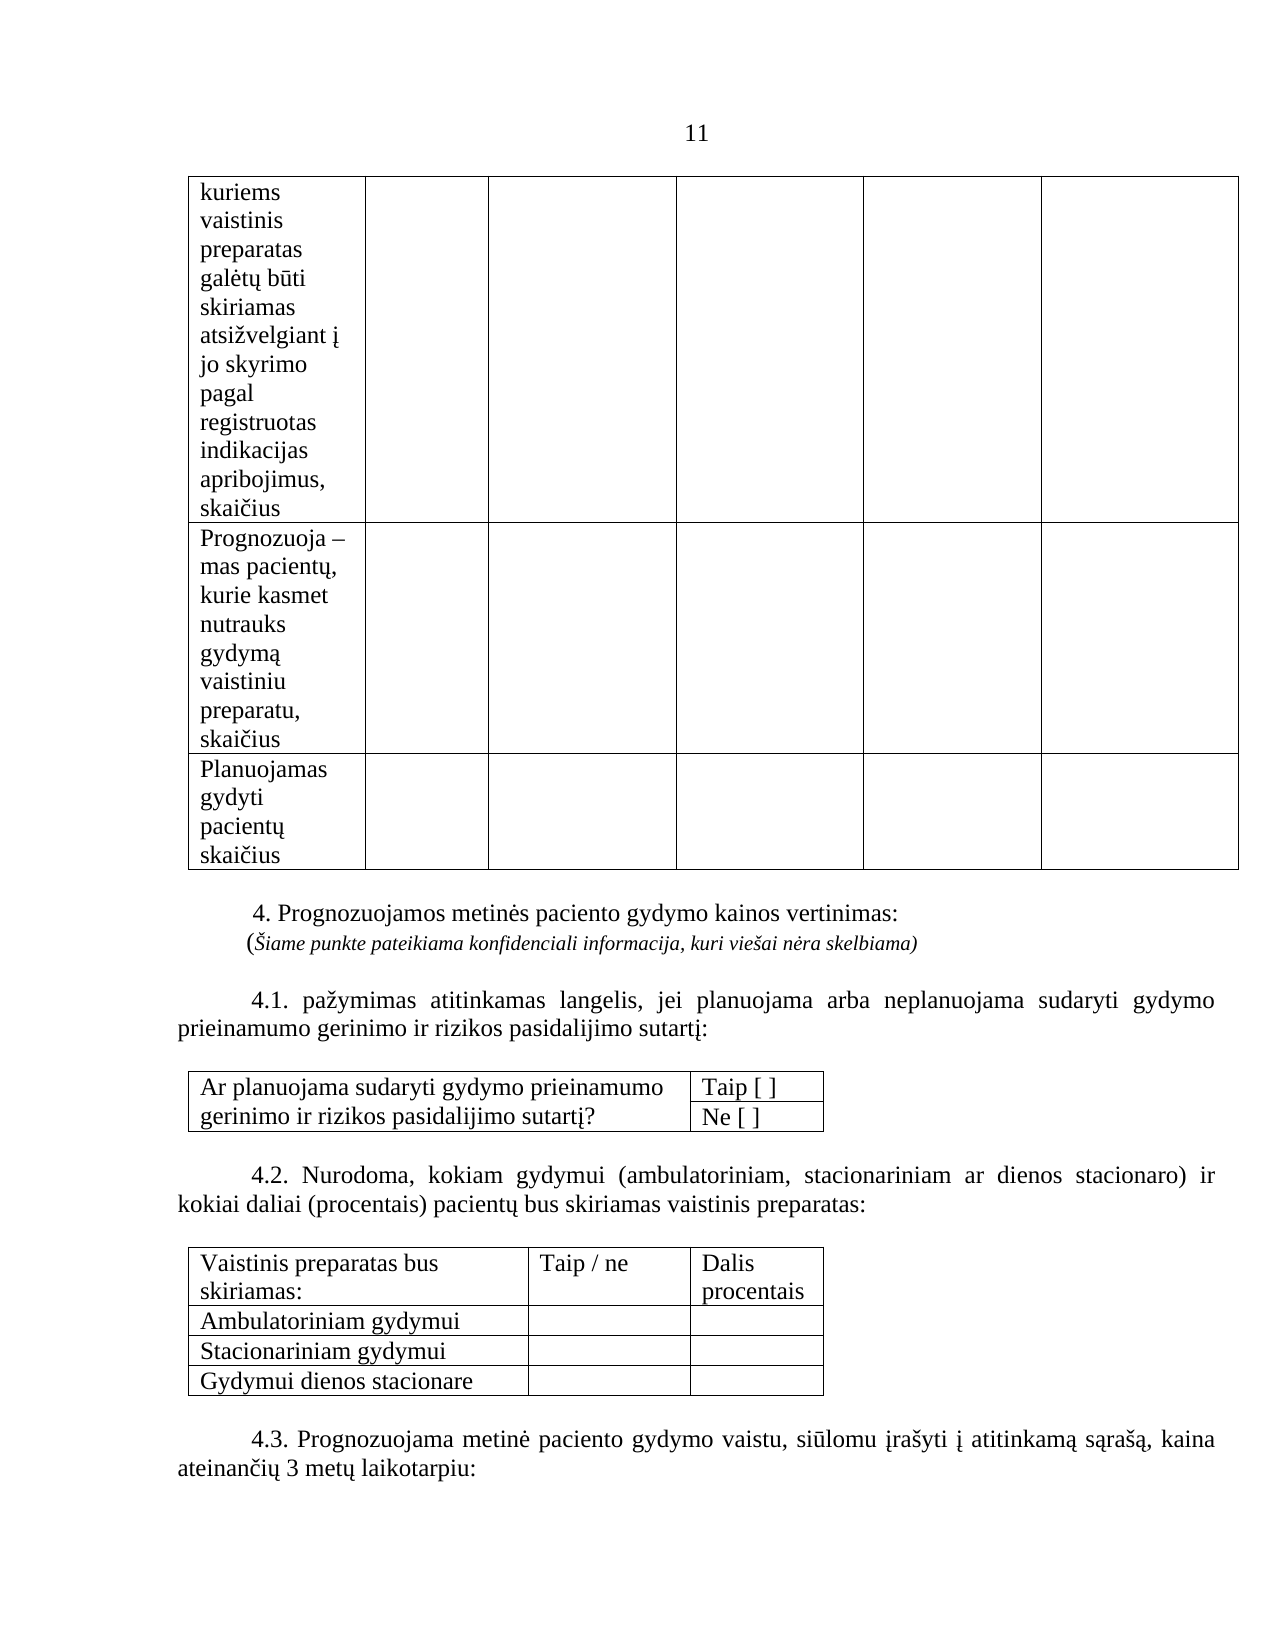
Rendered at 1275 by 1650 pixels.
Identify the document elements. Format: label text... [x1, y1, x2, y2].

table_cell [529, 1306, 690, 1335]
table_header Vaistinis preparatas bus skiriamas: [189, 1248, 528, 1305]
table_cell [691, 1336, 823, 1365]
table_cell Prognozuoja –mas pacientų, kurie kasmet nutrauks gydymą vaistiniu preparatu, skaičius [189, 523, 365, 753]
table_cell Gydymui dienos stacionare [189, 1366, 528, 1394]
table_cell [366, 177, 488, 522]
table_cell [864, 523, 1041, 753]
table_cell [529, 1366, 690, 1394]
table_cell [864, 754, 1041, 869]
table_cell kuriems vaistinis preparatas galėtų būti skiriamas atsižvelgiant į jo skyrimo pagal registruotas indikacijas apribojimus, skaičius [189, 177, 365, 522]
table_header Dalis procentais [691, 1248, 823, 1305]
table_cell [1042, 754, 1238, 869]
table_cell Stacionariniam gydymui [189, 1336, 528, 1365]
table_cell [366, 523, 488, 753]
table_cell [489, 523, 676, 753]
table_cell [691, 1366, 823, 1394]
text 4. Prognozuojamos metinės paciento gydymo kainos vertinimas: [252, 898, 1216, 927]
text 4.3. Prognozuojama metinė paciento gydymo vaistu, siūlomu įrašyti į atitinkamą sąrašą, kaina ateinančių 3 metų laikotarpiu: [177, 1424, 1216, 1482]
table_cell [1042, 177, 1238, 522]
table_cell [489, 177, 676, 522]
table_cell [529, 1336, 690, 1365]
table_cell [691, 1306, 823, 1335]
table_header Ar planuojama sudaryti gydymo prieinamumo gerinimo ir rizikos pasidalijimo sutartį? [189, 1072, 690, 1131]
table_header Taip / ne [529, 1248, 690, 1305]
table_cell [489, 754, 676, 869]
table_cell Planuojamas gydyti pacientų skaičius [189, 754, 365, 869]
table_cell Ambulatoriniam gydymui [189, 1306, 528, 1335]
table_cell [864, 177, 1041, 522]
text 4.2. Nurodoma, kokiam gydymui (ambulatoriniam, stacionariniam ar dienos stacionaro) ir kokiai daliai (procentais) pacientų bus skiriamas vaistinis preparatas: [177, 1160, 1216, 1218]
table_header Taip [ ] [691, 1072, 823, 1101]
table_cell [677, 177, 863, 522]
text (Šiame punkte pateikiama konfidenciali informacija, kuri viešai nėra skelbiama) [177, 927, 1216, 956]
table_cell Ne [ ] [691, 1102, 823, 1131]
text 4.1. pažymimas atitinkamas langelis, jei planuojama arba neplanuojama sudaryti gydymo prieinamumo gerinimo ir rizikos pasidalijimo sutartį: [177, 985, 1216, 1042]
table_cell [677, 523, 863, 753]
table_cell [677, 754, 863, 869]
table_cell [366, 754, 488, 869]
table_cell [1042, 523, 1238, 753]
